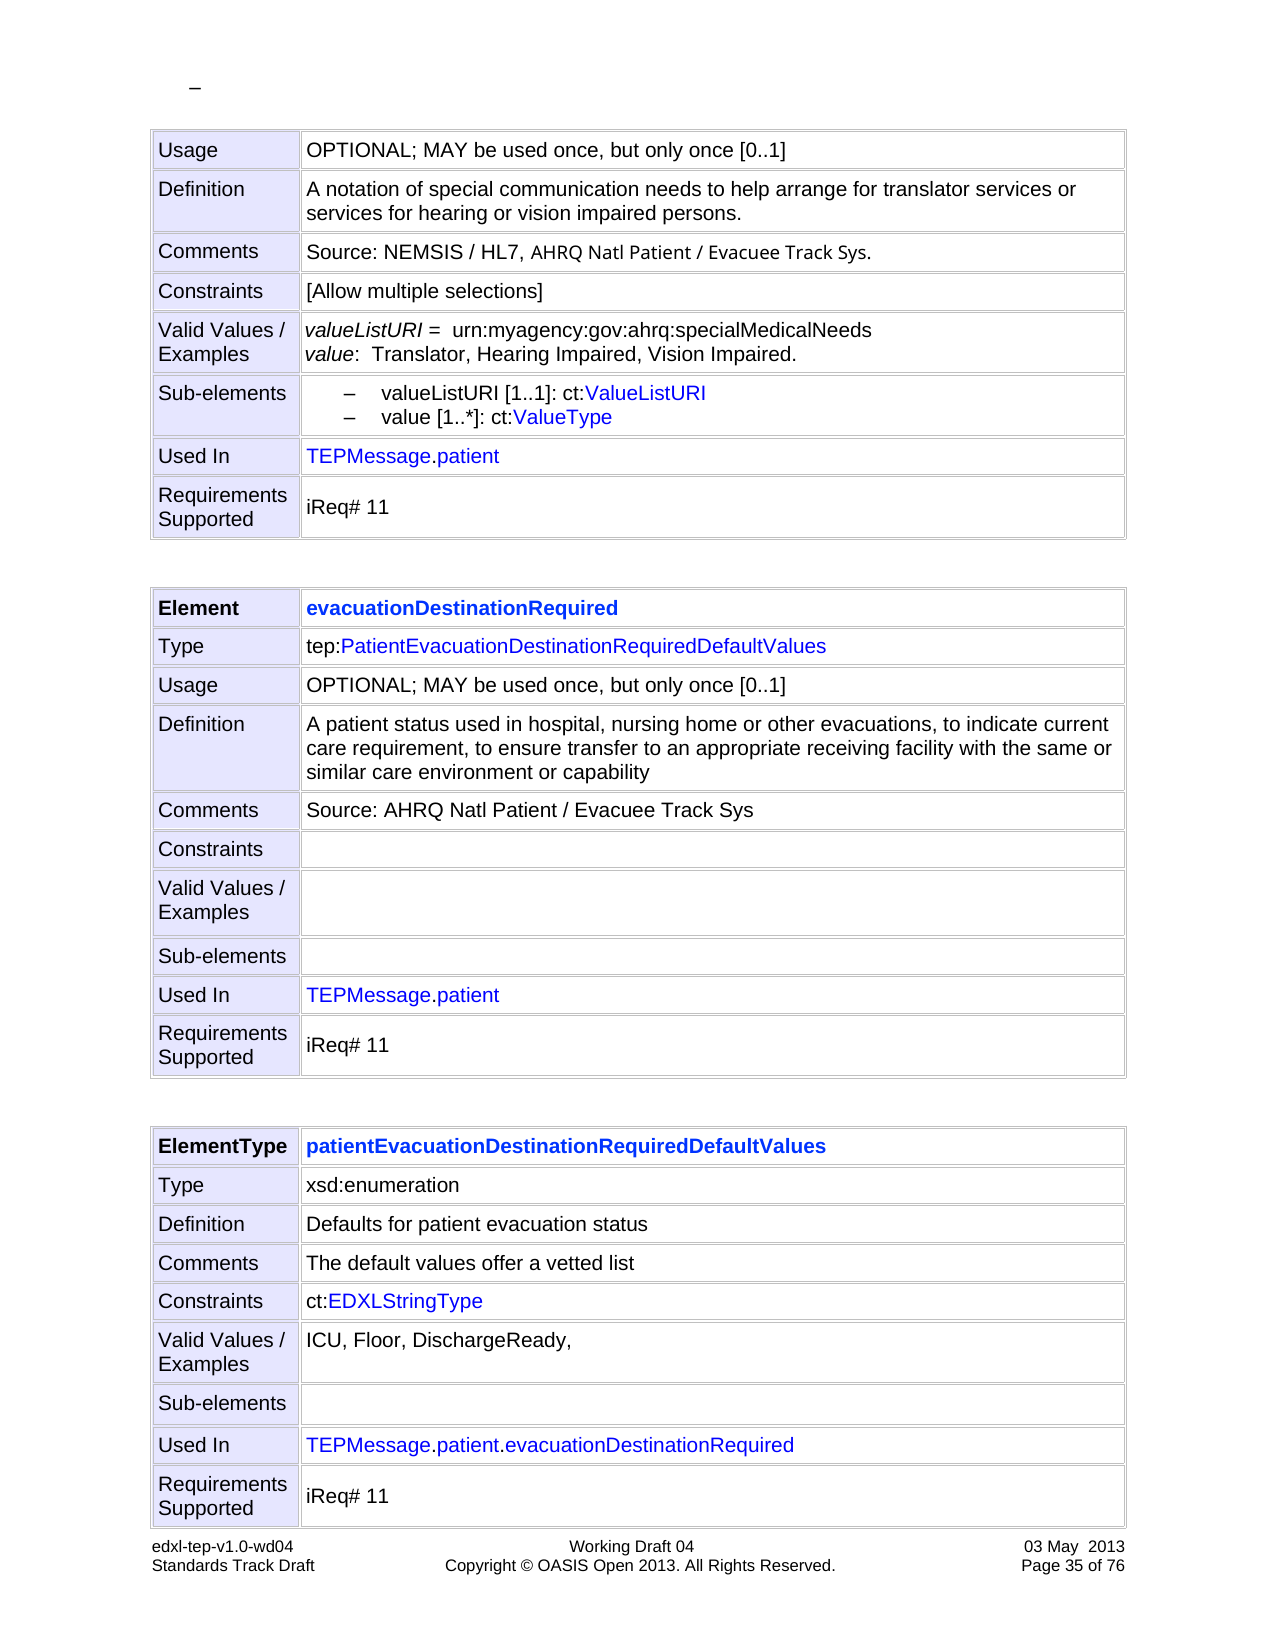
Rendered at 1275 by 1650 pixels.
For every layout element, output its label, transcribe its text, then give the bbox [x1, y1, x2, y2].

table_cell A notation of special communication needs to help arrange for translator services or services for hearing or vision impaired persons. [302, 171, 1124, 231]
table_header Element [154, 590, 299, 626]
table_cell Definition [154, 171, 299, 231]
table_cell [302, 832, 1124, 867]
table_cell OPTIONAL; MAY be used once, but only once [0..1] [302, 132, 1124, 168]
table_cell valueListURI [1..1]: ct:ValueListURI value [1..*]: ct:ValueType [302, 376, 1124, 435]
table_cell Comments [154, 1245, 298, 1281]
table_cell Defaults for patient evacuation status [302, 1206, 1124, 1242]
table_cell iReq# 11 [302, 477, 1124, 537]
table_cell Type [154, 629, 299, 664]
table_cell Valid Values / Examples [154, 313, 299, 372]
table_cell valueListURI = urn:myagency:gov:ahrq:specialMedicalNeeds value: Translator, Hearing Impaired, Vision Impaired. [302, 313, 1124, 372]
table_cell [302, 939, 1124, 974]
table_header patientEvacuationDestinationRequiredDefaultValues [302, 1129, 1124, 1164]
table_cell ct:EDXLStringType [302, 1284, 1124, 1319]
table_cell TEPMessage.patient [302, 977, 1124, 1013]
table_cell Source: AHRQ Natl Patient / Evacuee Track Sys [302, 793, 1124, 828]
table_cell Used In [154, 1428, 298, 1463]
table_cell tep:PatientEvacuationDestinationRequiredDefaultValues [302, 629, 1124, 664]
table_cell Definition [154, 1206, 298, 1242]
table_cell Comments [154, 234, 299, 271]
table_cell The default values offer a vetted list [302, 1245, 1124, 1281]
table_cell Definition [154, 706, 299, 790]
table_cell Sub-elements [154, 939, 299, 974]
table_cell Constraints [154, 1284, 298, 1319]
table_cell Requirements Supported [154, 1016, 299, 1075]
table_cell OPTIONAL; MAY be used once, but only once [0..1] [302, 668, 1124, 703]
table_cell [302, 871, 1124, 935]
table_header evacuationDestinationRequired [302, 590, 1124, 626]
table_cell Sub-elements [154, 1385, 298, 1424]
table_cell TEPMessage.patient [302, 439, 1124, 474]
table_cell Sub-elements [154, 376, 299, 435]
table_cell iReq# 11 [302, 1016, 1124, 1075]
table_cell A patient status used in hospital, nursing home or other evacuations, to indicate current care requirement, to ensure transfer to an appropriate receiving facility with the same or similar care environment or capability [302, 706, 1124, 790]
table_cell Source: NEMSIS / HL7, AHRQ Natl Patient / Evacuee Track Sys. [302, 234, 1124, 271]
table_cell Type [154, 1168, 298, 1203]
table_header ElementType [154, 1129, 298, 1164]
table_cell Comments [154, 793, 299, 828]
table_cell Constraints [154, 274, 299, 309]
table_cell [Allow multiple selections] [302, 274, 1124, 309]
table_cell iReq# 11 [302, 1466, 1124, 1526]
table_cell Valid Values / Examples [154, 871, 299, 935]
table_cell Usage [154, 668, 299, 703]
table_cell [302, 1385, 1124, 1424]
table_cell xsd:enumeration [302, 1168, 1124, 1203]
table_cell Constraints [154, 832, 299, 867]
table_cell Used In [154, 977, 299, 1013]
table_cell Requirements Supported [154, 477, 299, 537]
table_cell ICU, Floor, DischargeReady, [302, 1323, 1124, 1382]
table_cell Valid Values / Examples [154, 1323, 298, 1382]
table_cell Usage [154, 132, 299, 168]
table_cell TEPMessage.patient.evacuationDestinationRequired [302, 1428, 1124, 1463]
table_cell Requirements Supported [154, 1466, 298, 1526]
table_cell Used In [154, 439, 299, 474]
